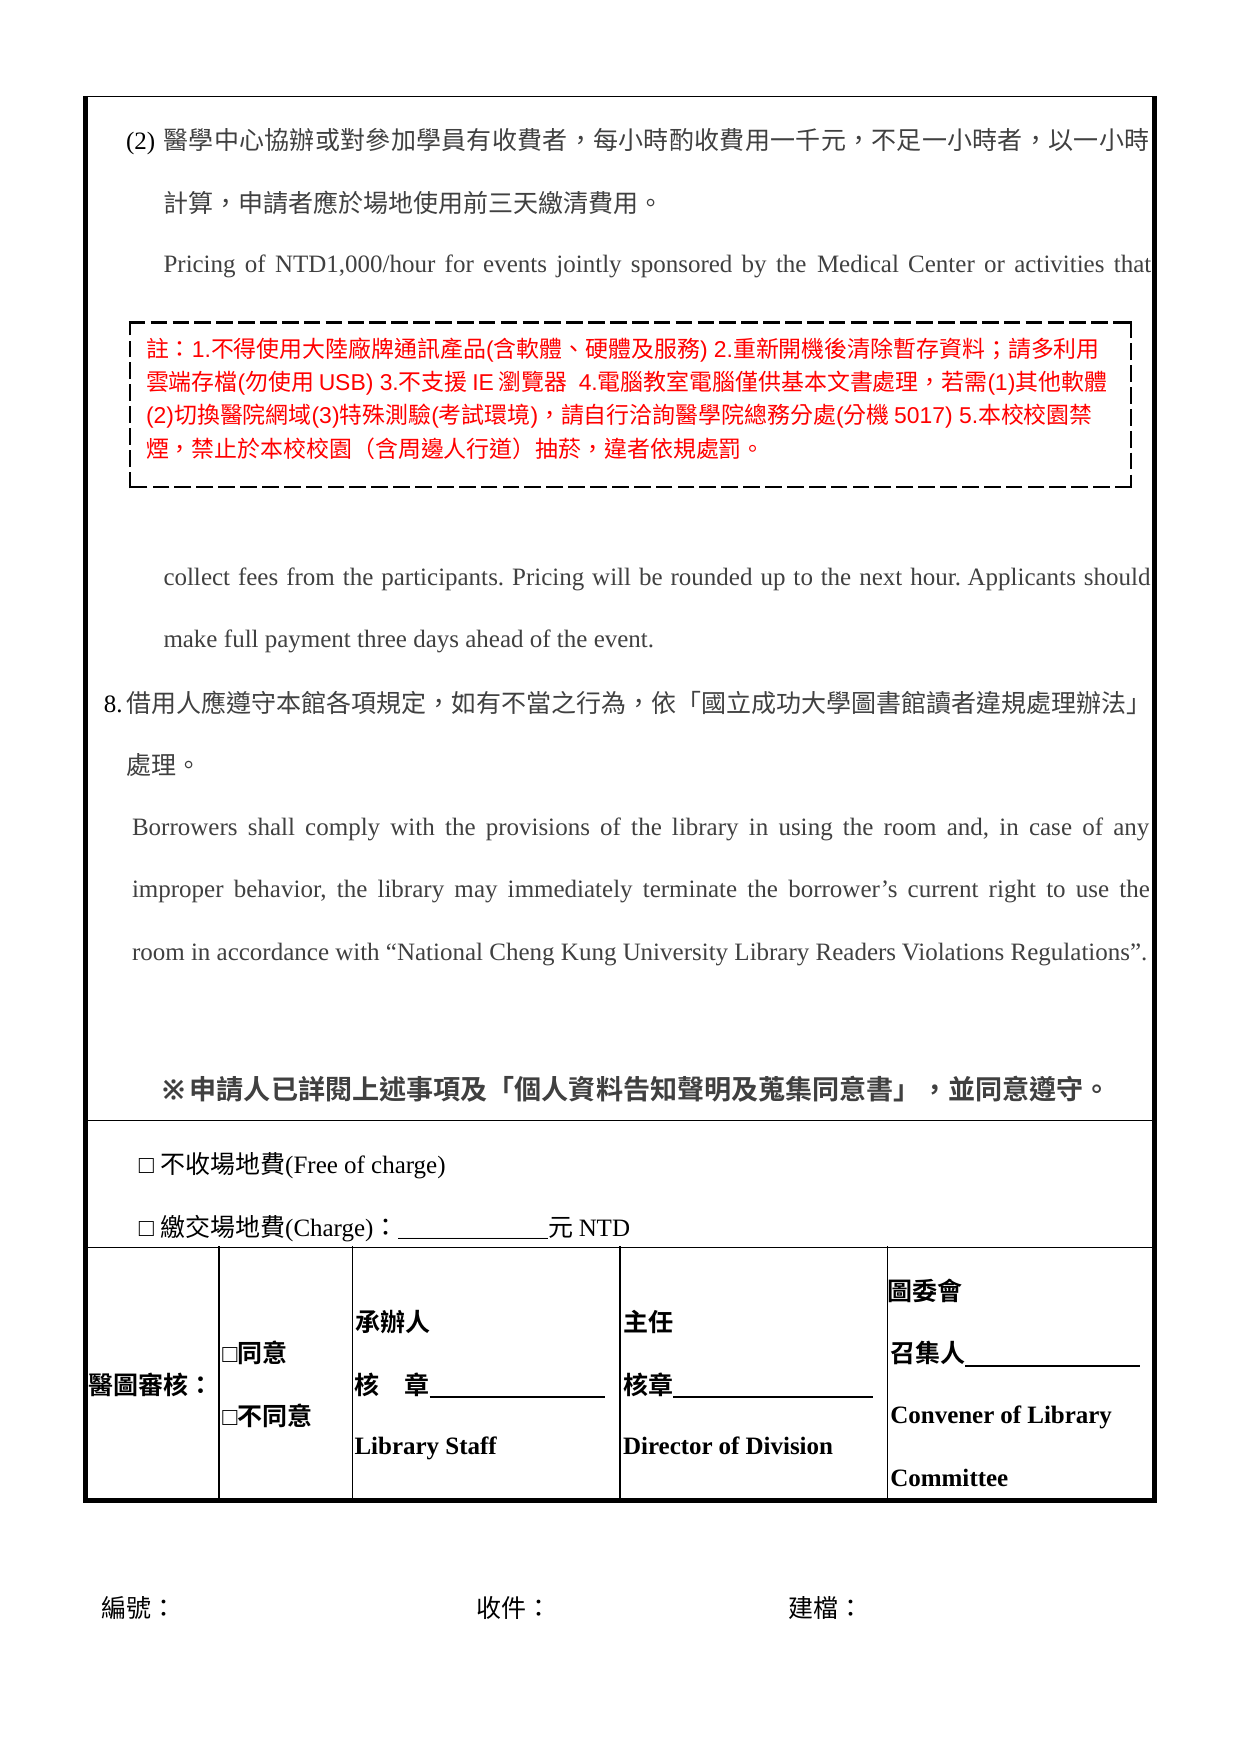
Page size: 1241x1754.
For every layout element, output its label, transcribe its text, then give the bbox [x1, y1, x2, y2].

text 編號： 收件： 建檔： [89, 1565, 1152, 1628]
table_cell 圖委會 召集人 Convener of Library Committee [888, 1248, 1152, 1498]
table_cell 承辦人 核 章 Library Staff [353, 1248, 619, 1498]
table_cell □同意 □不同意 [220, 1248, 352, 1498]
table_cell 使用規定(Notes)： 開放時間：平日8:20~21:00 週六 9:00~16:30，寒、暑假另行公告。洽詢分機：5120 Service Time: Monday to Friday 8:20~21:00, Saturday 9:00~16:30, excluding special occasions. Contact ext.5120. 申請資格限醫學中心與教學有直接關係之上課及研習者。 Eligibility for application is classes and trainees directly related to medical center instruction. 館內空間不提供長期借用。 Not for long-term loan. 請填妥申請表後，親送醫分館服務台，本館將依申請先後順序審核及排定預約登記。 Please complete the form and send it in person to the library, we will confirm the registrations in the order they are received. 本館僅提供場地與既有設備，其他相關事宜由申請人自行處理。若機器發生故障或不會操作時，請通知服務台，如有毁損情事，使用者應負賠償之責。 The library only provide room and facility, other related matters will be arranged by applicant. If facilities are out of order or fail to use, please contact circulation desk. Any damage is caused because of the improper use, the liability to pay compensation is required. 已預約未使用且未通知本館取消預約者，半年內累計兩次，停止場地借用權三個月。 Where borrower or units have made a room reservation but neither used it nor advised the library of the cancellation twice within six months, the library will suspend the borrower or unit’s right of room utilization for three (3) months. 電腦教室收費標準如下： Pricing of the Computer Room: 醫學中心與教學直接關係之課程或活動，以不收費為原則。 Free of charge for course lectures and activities directly-related to teaching in the Medical Center. 醫學中心協辦或對參加學員有收費者，每小時酌收費用一千元，不足一小時者，以一小時計算，申請者應於場地使用前三天繳清費用。 Pricing of NTD1,000/hour for events jointly sponsored by the Medical Center or activities that collect fees from the participants. Pricing will be rounded up to the next hour. Applicants should make full payment three days ahead of the event. 借用人應遵守本館各項規定，如有不當之行為，依「國立成功大學圖書館讀者違規處理辦法」處理。 Borrowers shall comply with the provisions of the library in using the room and, in case of any improper behavior, the library may immediately terminate the borrower’s current right to use the room in accordance with “National Cheng Kung University Library Readers Violations Regulations”. ※申請人已詳閱上述事項及「個人資料告知聲明及蒐集同意書」，並同意遵守。 [88, 97, 1152, 1120]
table_cell 醫圖審核： [88, 1248, 218, 1498]
table_cell 主任 核章 Director of Division [621, 1248, 887, 1498]
table_cell □ 不收場地費(Free of charge) □ 繳交場地費(Charge)：＿＿＿＿＿＿元NTD [88, 1121, 1152, 1246]
